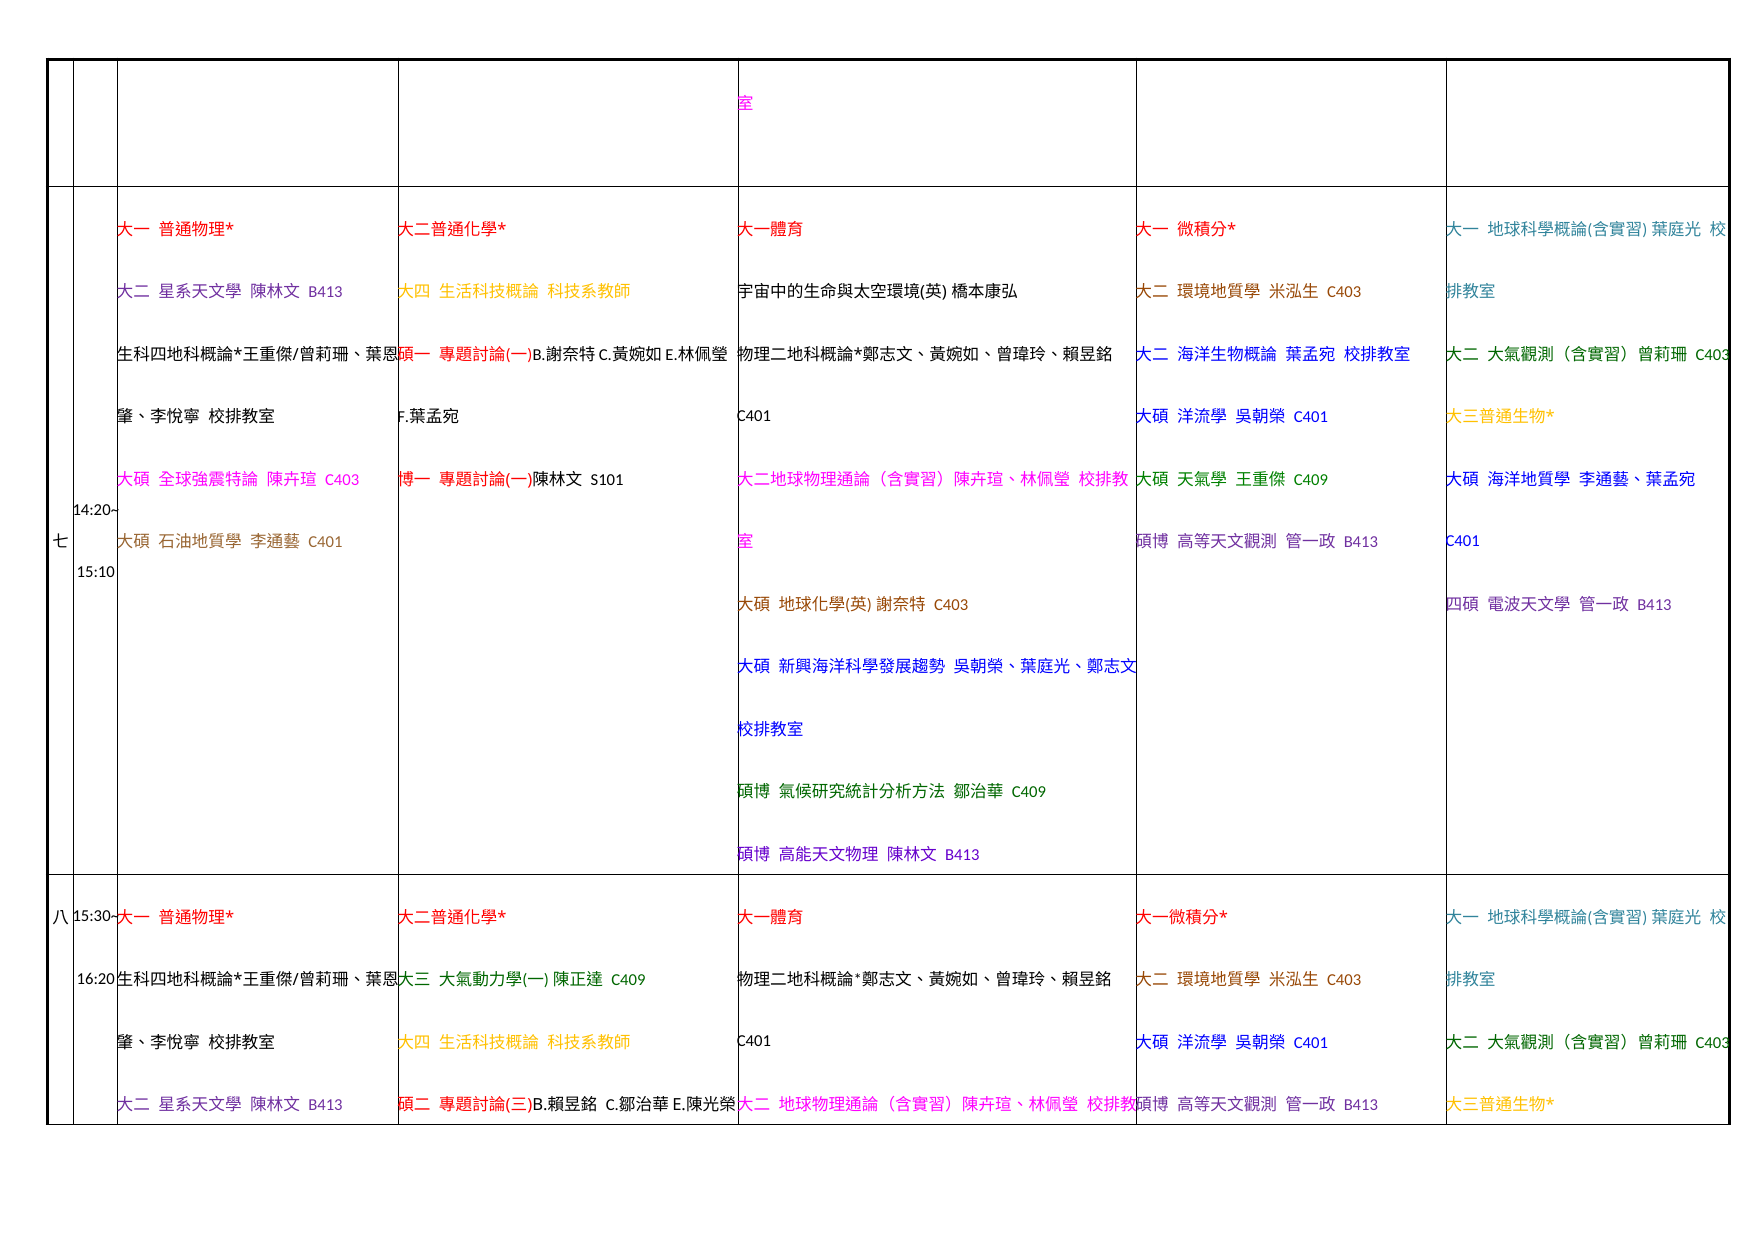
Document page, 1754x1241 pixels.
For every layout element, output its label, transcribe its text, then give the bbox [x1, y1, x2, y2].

table_cell [399, 61, 738, 186]
table_cell 八 [49, 875, 73, 1124]
table_cell 大一 普通物理* 大二 星系天文學 陳林文 B413 生科四地科概論*王重傑/曾莉珊、葉恩肇、李悅寧 校排教室 大碩 全球強震特論 陳卉瑄 C403 大碩 石油地質學 李通藝 C401 [118, 187, 398, 874]
table_cell [49, 61, 73, 186]
table_cell 大一 地球科學概論(含實習) 葉庭光 校排教室 大二 大氣觀測（含實習）曾莉珊 C403 大三普通生物* [1447, 875, 1728, 1124]
table_cell 室 [739, 61, 1136, 186]
table_cell 大二普通化學* 大三 大氣動力學(一) 陳正達 C409 大四 生活科技概論 科技系教師 碩二 專題討論(三)B.賴昱銘 C.鄒治華E.陳光榮 [399, 875, 738, 1124]
table_cell 14:20~15:10 [74, 187, 117, 874]
table_cell 大一 微積分* 大二 環境地質學 米泓生 C403 大二 海洋生物概論 葉孟宛 校排教室 大碩 洋流學 吳朝榮 C401 大碩 天氣學 王重傑 C409 碩博 高等天文觀測 管一政 B413 [1137, 187, 1446, 874]
table_cell 七 [49, 187, 73, 874]
table_cell 大一 普通物理* 生科四地科概論*王重傑/曾莉珊、葉恩肇、李悅寧 校排教室 大二 星系天文學 陳林文 B413 [118, 875, 398, 1124]
table_cell 15:30~16:20 [74, 875, 117, 1124]
table_cell [1447, 61, 1728, 186]
table_cell 大一微積分* 大二 環境地質學 米泓生 C403 大碩 洋流學 吳朝榮 C401 碩博 高等天文觀測 管一政 B413 [1137, 875, 1446, 1124]
table_cell 大一 地球科學概論(含實習) 葉庭光 校排教室 大二 大氣觀測（含實習）曾莉珊 C403 大三普通生物* 大碩 海洋地質學 李通藝、葉孟宛 C401 四碩 電波天文學 管一政 B413 [1447, 187, 1728, 874]
table_cell [118, 61, 398, 186]
table_cell [1137, 61, 1446, 186]
table_cell 13:20~14:10 [74, 61, 117, 186]
table_cell 大二普通化學* 大四 生活科技概論 科技系教師 碩一 專題討論(一)B.謝奈特C.黃婉如E.林佩瑩 F.葉孟宛 博一 專題討論(一)陳林文 S101 [399, 187, 738, 874]
table_cell 大一體育 宇宙中的生命與太空環境(英) 橋本康弘 物理二地科概論*鄭志文、黃婉如、曾瑋玲、賴昱銘C401 大二地球物理通論（含實習）陳卉瑄、林佩瑩 校排教室 大碩 地球化學(英) 謝奈特 C403 大碩 新興海洋科學發展趨勢 吳朝榮、葉庭光、鄭志文 校排教室 碩博 氣候研究統計分析方法 鄒治華 C409 碩博 高能天文物理 陳林文 B413 [739, 187, 1136, 874]
table_cell 大一體育 物理二地科概論*鄭志文、黃婉如、曾瑋玲、賴昱銘C401 大二 地球物理通論（含實習）陳卉瑄、林佩瑩 校排教 [739, 875, 1136, 1124]
